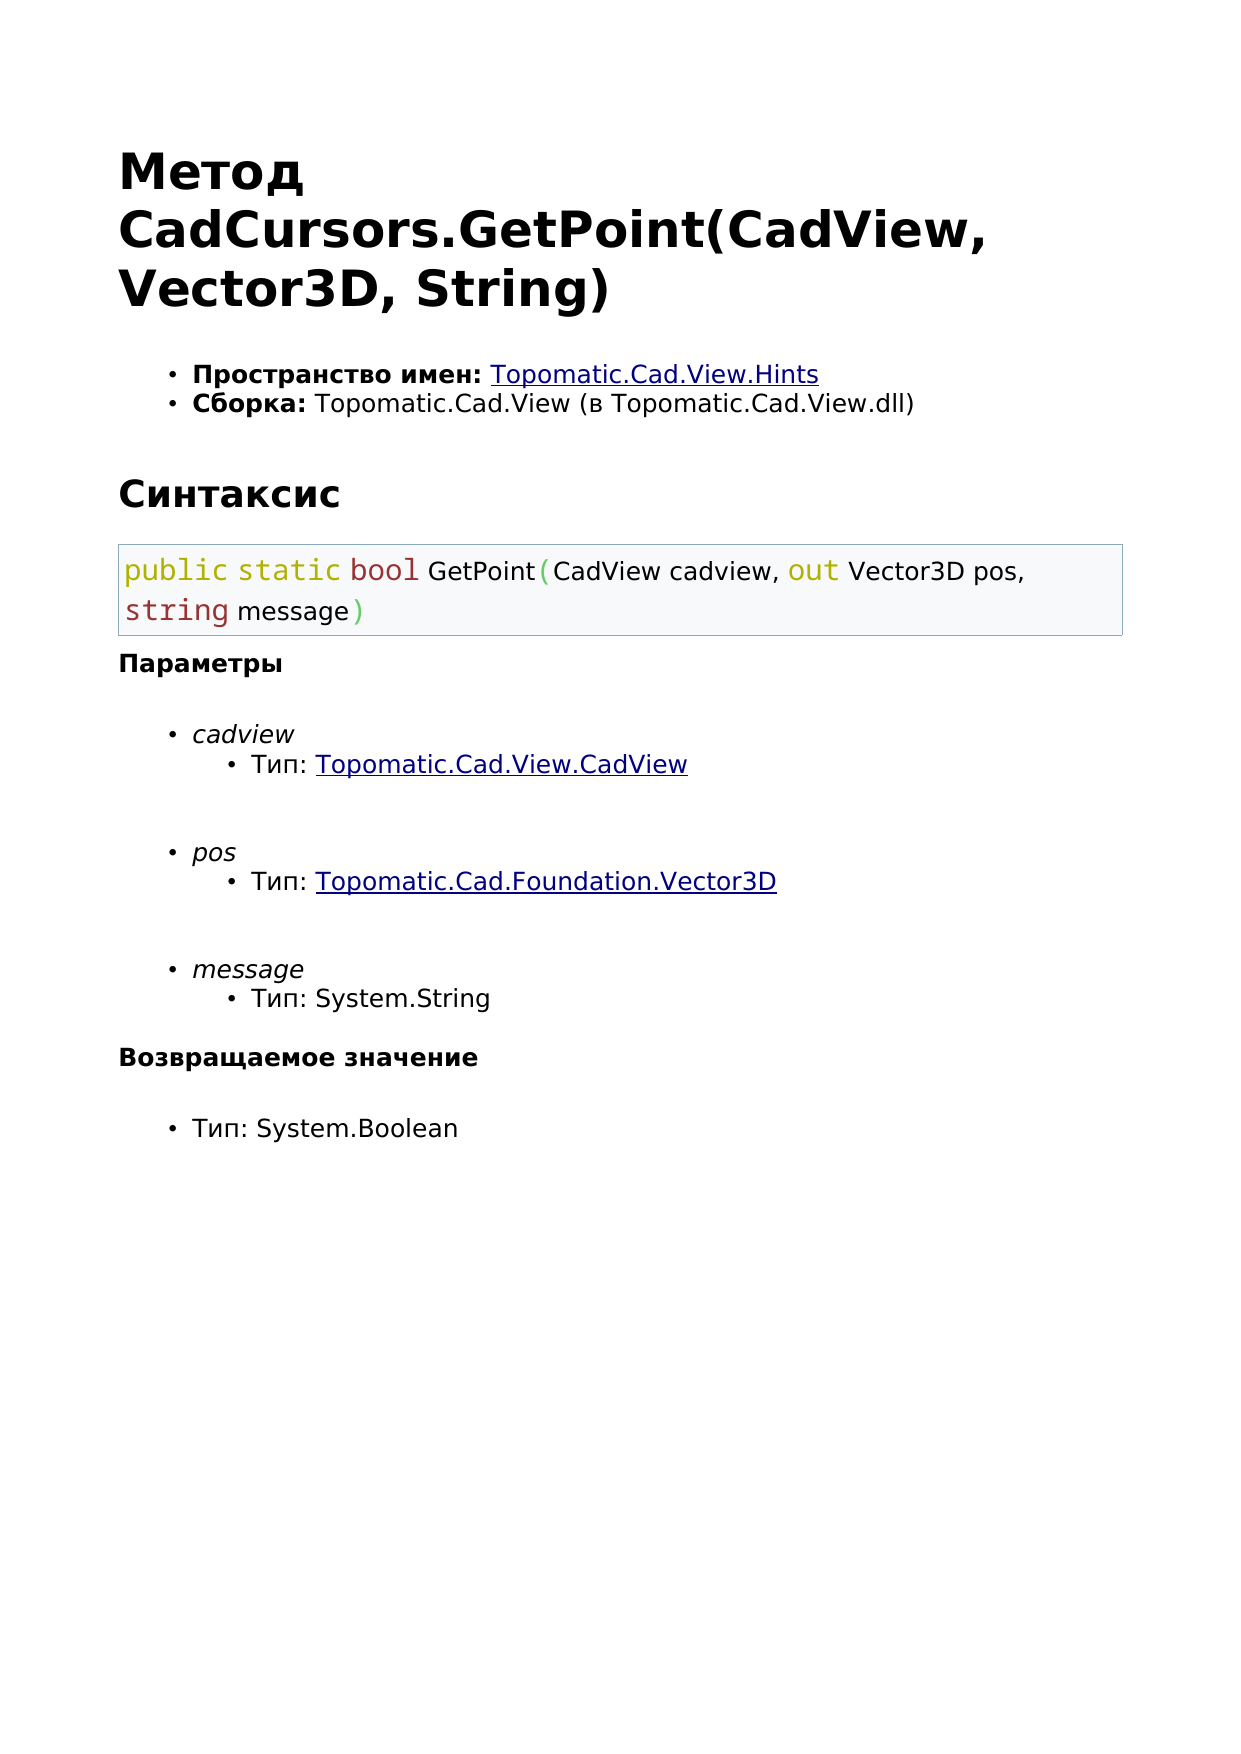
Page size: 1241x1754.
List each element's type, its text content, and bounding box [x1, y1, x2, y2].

list Тип: System.String [236, 984, 1122, 1014]
list Пространство имен: Topomatic.Cad.View.Hints [177, 360, 1122, 389]
list Тип: Topomatic.Cad.Foundation.Vector3D [236, 867, 1122, 896]
subtitle Синтаксис [118, 473, 1122, 516]
list Тип: Topomatic.Cad.View.CadView [236, 750, 1122, 779]
text Параметры [118, 649, 1122, 679]
list message [177, 955, 1122, 984]
text Возвращаемое значение [118, 1043, 1122, 1072]
subtitle Метод CadCursors.GetPoint(CadView, Vector3D, String) [118, 143, 1122, 318]
list Тип: System.Boolean [177, 1114, 1122, 1143]
table_header public static bool GetPoint(CadView cadview, out Vector3D pos, string message) [119, 545, 1122, 635]
list Сборка: Topomatic.Cad.View (в Topomatic.Cad.View.dll) [177, 389, 1122, 418]
list cadview [177, 721, 1122, 750]
list pos [177, 838, 1122, 867]
